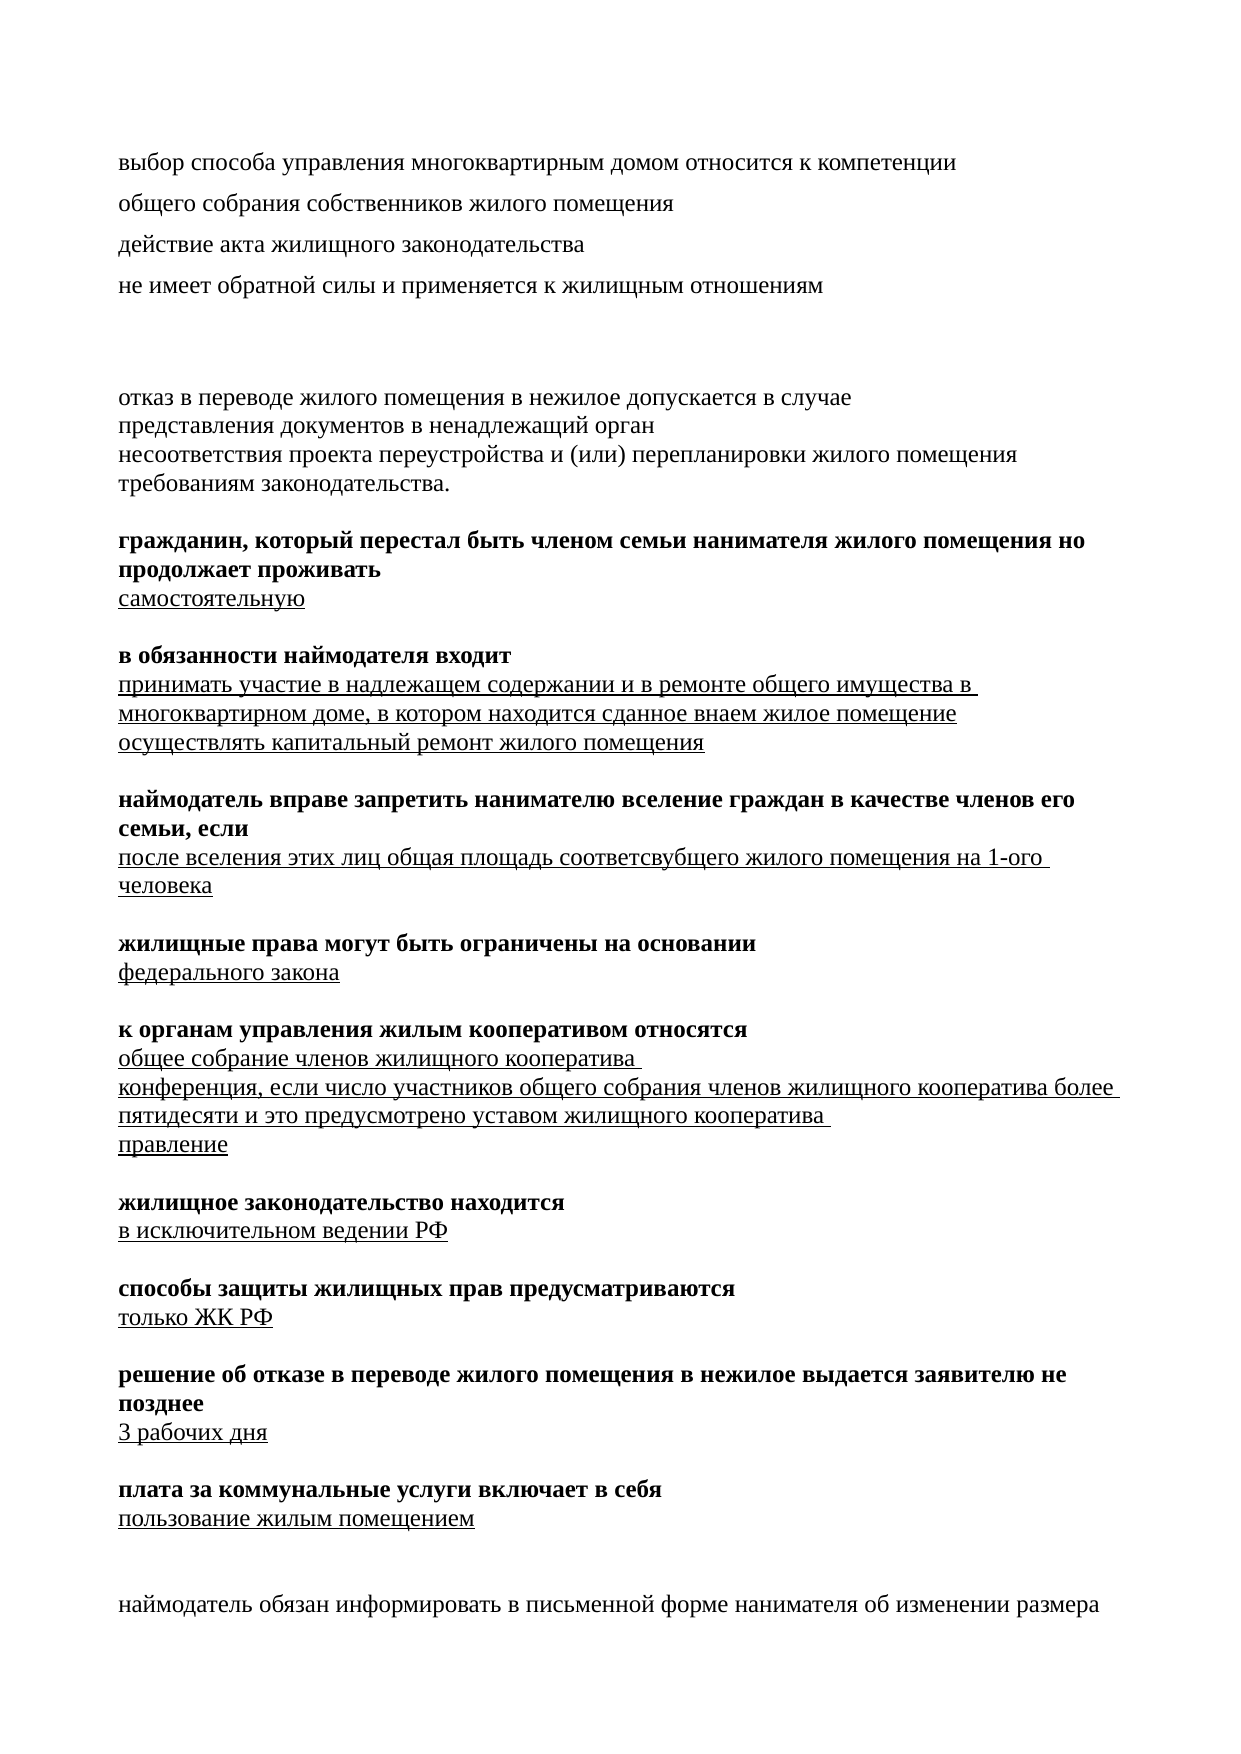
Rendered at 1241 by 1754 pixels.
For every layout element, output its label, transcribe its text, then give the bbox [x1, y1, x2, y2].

text гражданин, который перестал быть членом семьи нанимателя жилого помещения но продолжает проживать [118, 526, 1122, 583]
text правление [118, 1129, 1122, 1158]
text способы защиты жилищных прав предусматриваются [118, 1273, 1122, 1302]
text действие акта жилищного законодательства [118, 229, 1122, 258]
text представления документов в ненадлежащий орган [118, 411, 1122, 439]
text только ЖК РФ [118, 1302, 1122, 1331]
text самостоятельную [118, 583, 1122, 612]
text выбор способа управления многоквартирным домом относится к компетенции [118, 147, 1122, 176]
text 3 рабочих дня [118, 1417, 1122, 1446]
text в исключительном ведении РФ [118, 1216, 1122, 1244]
text жилищное законодательство находится [118, 1187, 1122, 1216]
text общего собрания собственников жилого помещения [118, 188, 1122, 217]
text осуществлять капитальный ремонт жилого помещения [118, 727, 1122, 756]
text плата за коммунальные услуги включает в себя [118, 1474, 1122, 1503]
text наймодатель обязан информировать в письменной форме нанимателя об изменении размера [118, 1561, 1122, 1618]
text отказ в переводе жилого помещения в нежилое допускается в случае [118, 382, 1122, 411]
text пользование жилым помещением [118, 1503, 1122, 1532]
text к органам управления жилым кооперативом относятся [118, 1014, 1122, 1043]
text общее собрание членов жилищного кооператива [118, 1043, 1122, 1072]
text несоответствия проекта переустройства и (или) перепланировки жилого помещения требованиям законодательства. [118, 439, 1122, 497]
text жилищные права могут быть ограничены на основании [118, 928, 1122, 957]
text решение об отказе в переводе жилого помещения в нежилое выдается заявителю не позднее [118, 1359, 1122, 1417]
text наймодатель вправе запретить нанимателю вселение граждан в качестве членов его семьи, если [118, 784, 1122, 842]
text принимать участие в надлежащем содержании и в ремонте общего имущества в многоквартирном доме, в котором находится сданное внаем жилое помещение [118, 669, 1122, 727]
text после вселения этих лиц общая площадь соответсвубщего жилого помещения на 1-ого человека [118, 842, 1122, 899]
text конференция, если число участников общего собрания членов жилищного кооператива более пятидесяти и это предусмотрено уставом жилищного кооператива [118, 1072, 1122, 1129]
text федерального закона [118, 957, 1122, 986]
text в обязанности наймодателя входит [118, 641, 1122, 669]
text не имеет обратной силы и применяется к жилищным отношениям [118, 271, 1122, 299]
